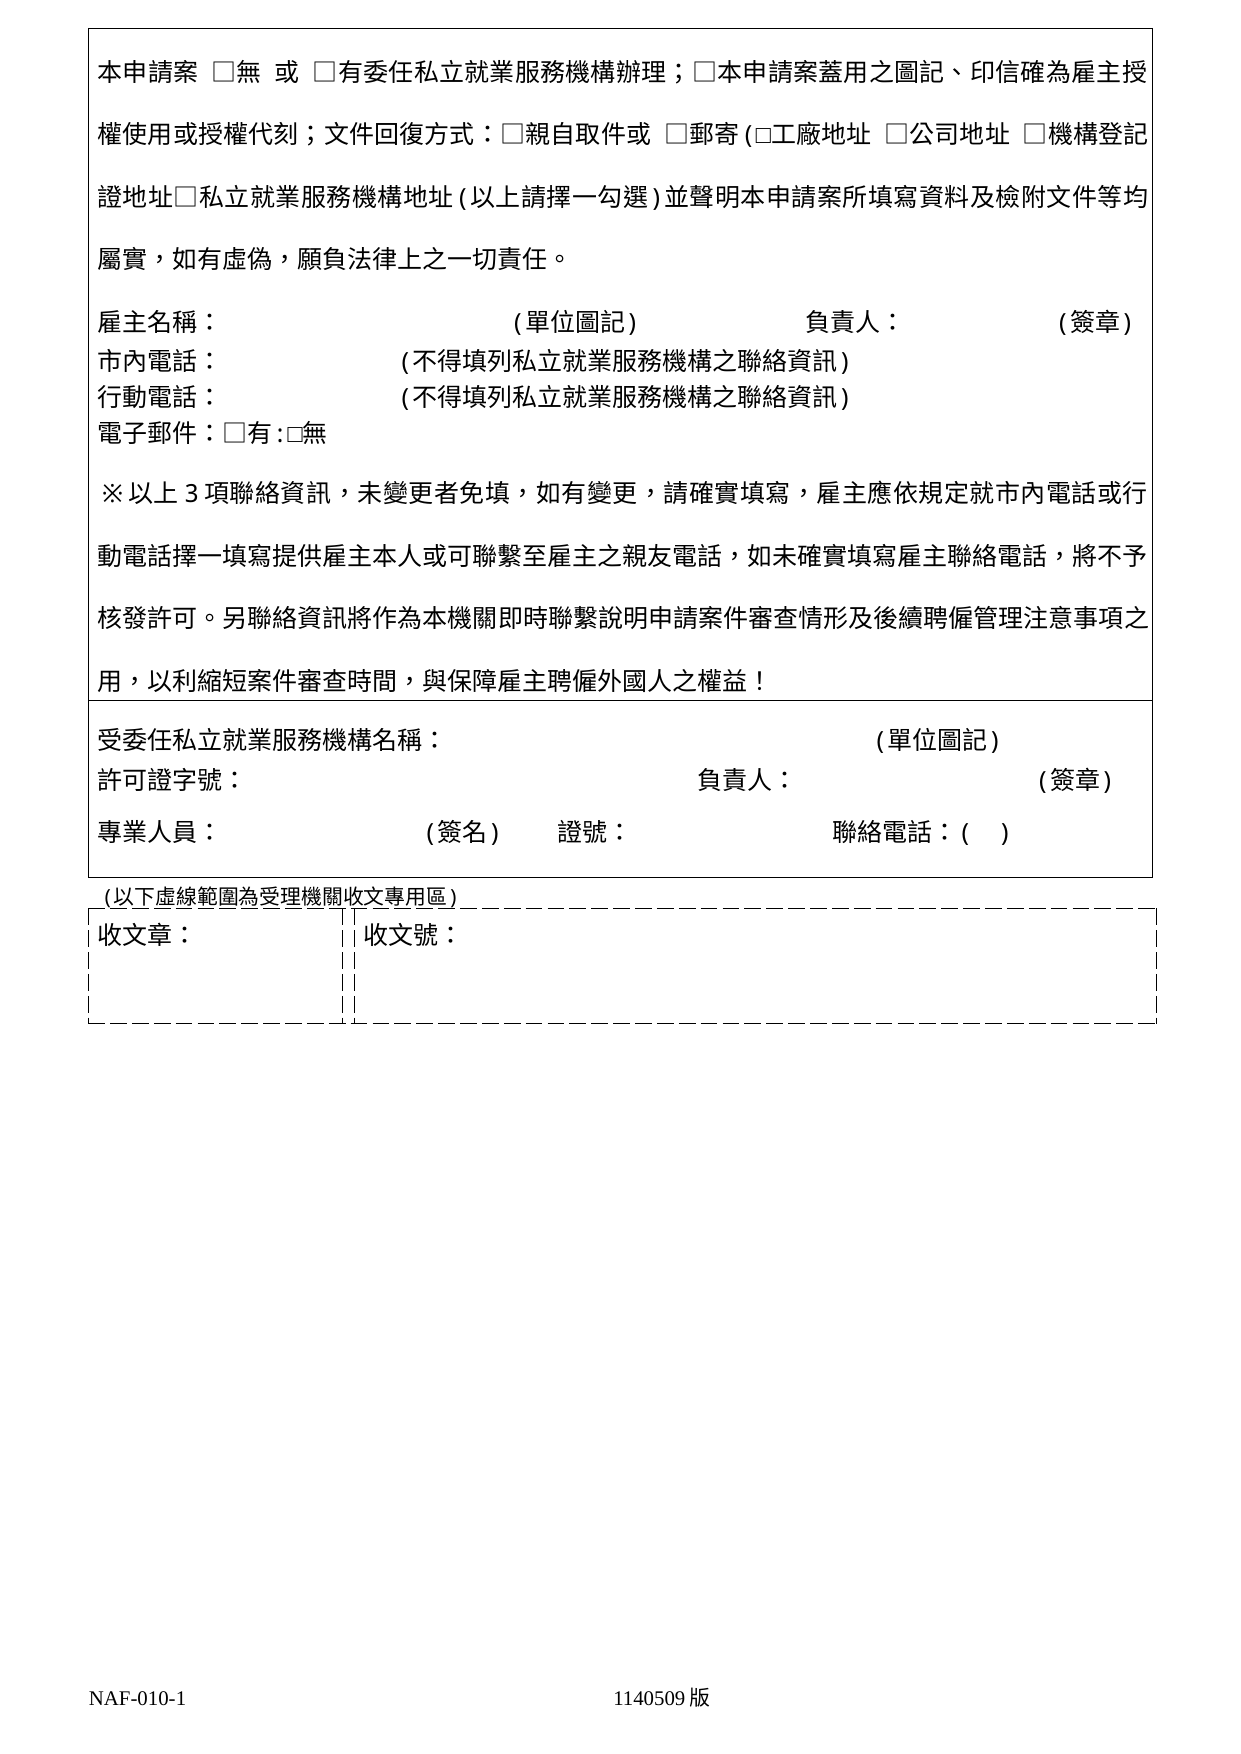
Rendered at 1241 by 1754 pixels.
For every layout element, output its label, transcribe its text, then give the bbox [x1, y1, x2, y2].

table_header [343, 908, 354, 1023]
text (以下虛線範圍為受理機關收文專用區) [89, 887, 1152, 908]
table_header 收文號： [354, 908, 1156, 1023]
table_cell 本申請案 □無 或 □有委任私立就業服務機構辦理；□本申請案蓋用之圖記、印信確為雇主授權使用或授權代刻；文件回復方式：□親自取件或 □郵寄(□工廠地址 □公司地址 □機構登記證地址□私立就業服務機構地址(以上請擇一勾選)並聲明本申請案所填寫資料及檢附文件等均屬實，如有虛偽，願負法律上之一切責任。 雇主名稱： (單位圖記) 負責人： (簽章) 市內電話： (不得填列私立就業服務機構之聯絡資訊) 行動電話： (不得填列私立就業服務機構之聯絡資訊) 電子郵件：□有:□無 ※以上3項聯絡資訊，未變更者免填，如有變更，請確實填寫，雇主應依規定就市內電話或行動電話擇一填寫提供雇主本人或可聯繫至雇主之親友電話，如未確實填寫雇主聯絡電話，將不予核發許可。另聯絡資訊將作為本機關即時聯繫說明申請案件審查情形及後續聘僱管理注意事項之用，以利縮短案件審查時間，與保障雇主聘僱外國人之權益！ [89, 29, 1152, 700]
table_cell 受委任私立就業服務機構名稱： (單位圖記) 許可證字號： 負責人： (簽章) 專業人員： (簽名) 證號： 聯絡電話：( ) [89, 701, 1152, 877]
table_header 收文章： [89, 908, 343, 1023]
